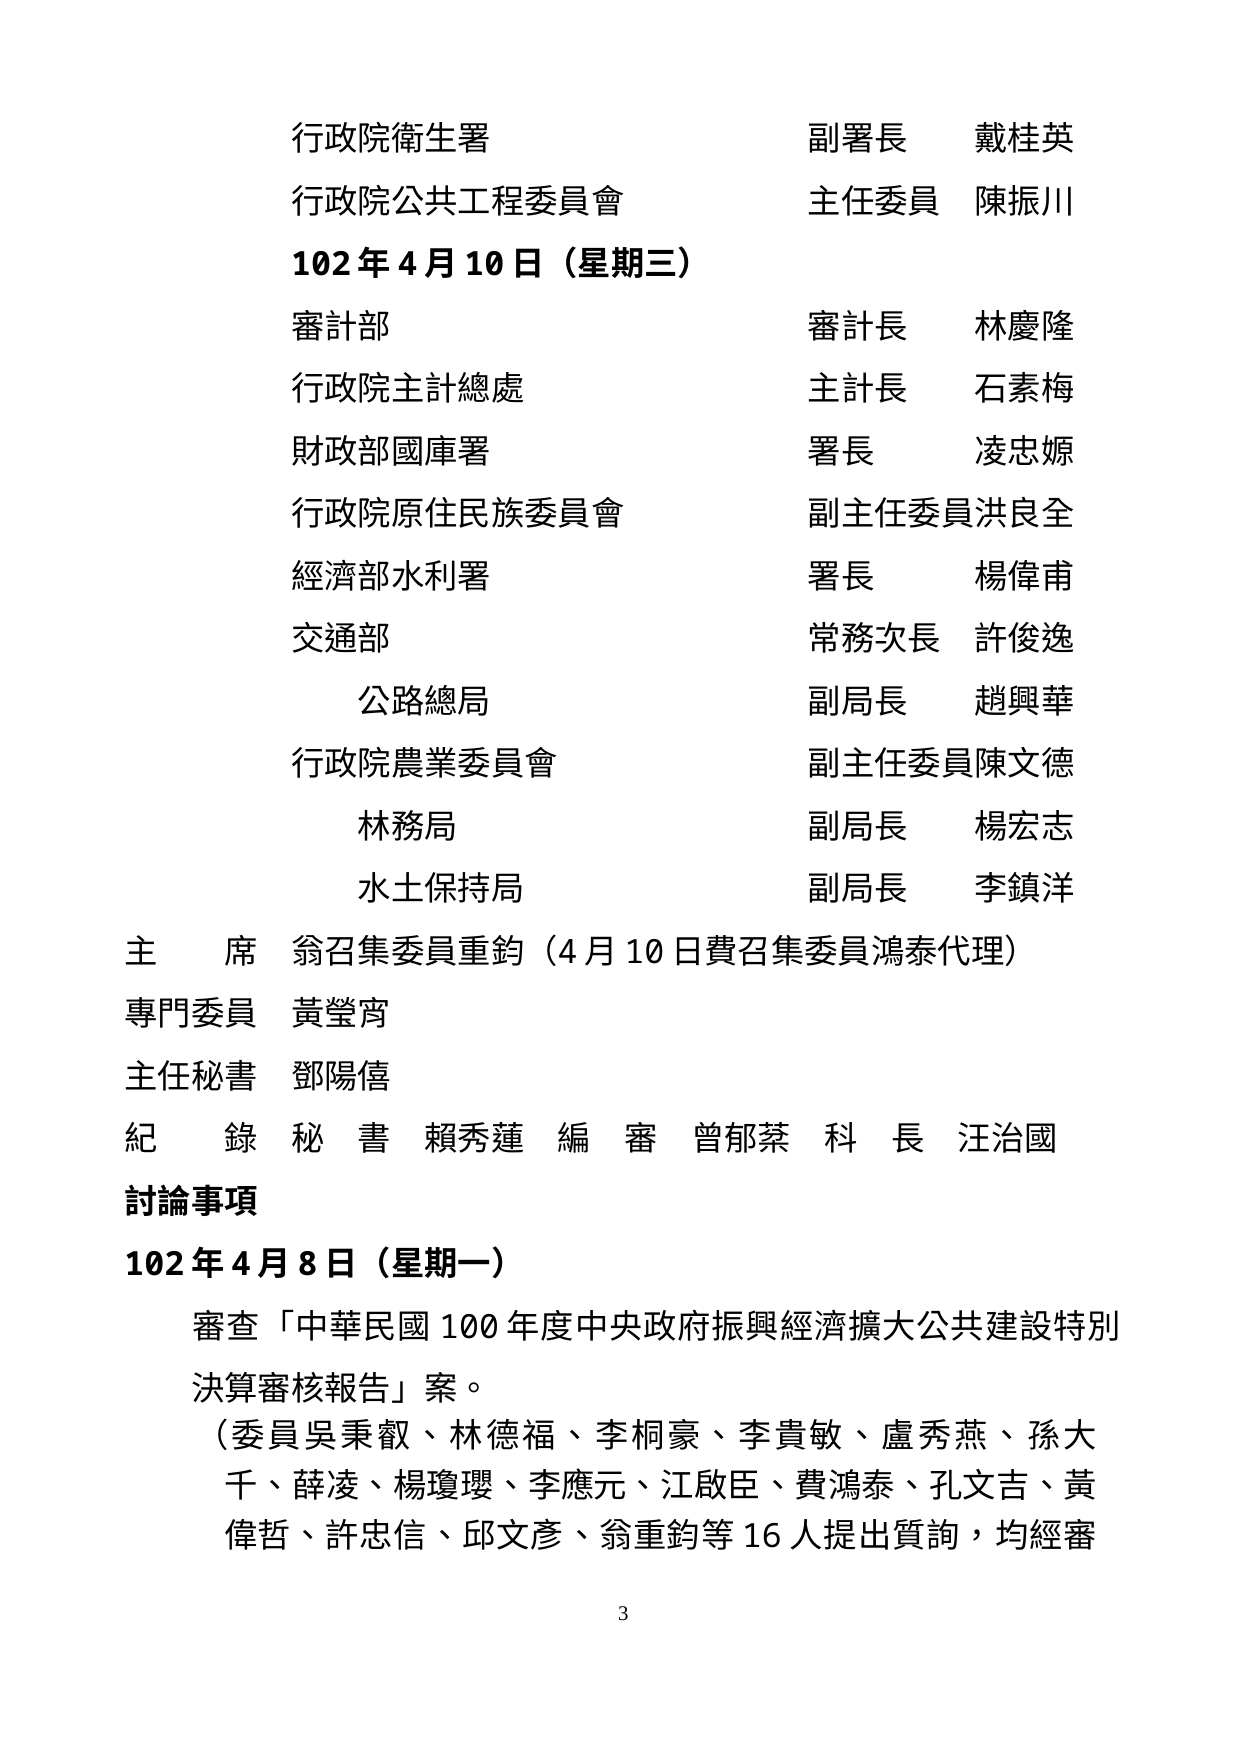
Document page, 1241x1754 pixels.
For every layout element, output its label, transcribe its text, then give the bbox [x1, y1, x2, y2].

text 行政院原住民族委員會 副主任委員洪良全 [124, 469, 1122, 532]
text 審計部 審計長 林慶隆 [124, 282, 1122, 344]
text （委員吳秉叡、林德福、李桐豪、李貴敏、盧秀燕、孫大千、薛凌、楊瓊瓔、李應元、江啟臣、費鴻泰、孔文吉、黃偉哲、許忠信、邱文彥、翁重鈞等16人提出質詢，均經審 [124, 1407, 1097, 1557]
text 審查「中華民國100年度中央政府振興經濟擴大公共建設特別決算審核報告」案。 [124, 1282, 1122, 1407]
text 公路總局 副局長 趙興華 [124, 657, 1122, 719]
text 專門委員 黃瑩宵 [124, 969, 1122, 1032]
text 財政部國庫署 署長 凌忠嫄 [124, 407, 1122, 469]
text 紀 錄 秘 書 賴秀蓮 編 審 曾郁棻 科 長 汪治國 [124, 1094, 1122, 1157]
text 林務局 副局長 楊宏志 [124, 782, 1122, 844]
text 102年4月8日（星期一） [124, 1219, 1122, 1282]
text 水土保持局 副局長 李鎮洋 [124, 844, 1122, 907]
text 經濟部水利署 署長 楊偉甫 [124, 532, 1122, 594]
text 行政院衛生署 副署長 戴桂英 [124, 94, 1122, 157]
text 討論事項 [124, 1157, 1122, 1219]
text 102年4月10日（星期三） [124, 219, 1122, 282]
text 行政院公共工程委員會 主任委員 陳振川 [124, 157, 1122, 219]
text 行政院主計總處 主計長 石素梅 [124, 344, 1122, 407]
text 交通部 常務次長 許俊逸 [124, 594, 1122, 657]
text 主任秘書 鄧陽僖 [124, 1032, 1122, 1094]
text 行政院農業委員會 副主任委員陳文德 [124, 719, 1122, 782]
text 主 席 翁召集委員重鈞（4月10日費召集委員鴻泰代理） [124, 907, 1122, 969]
